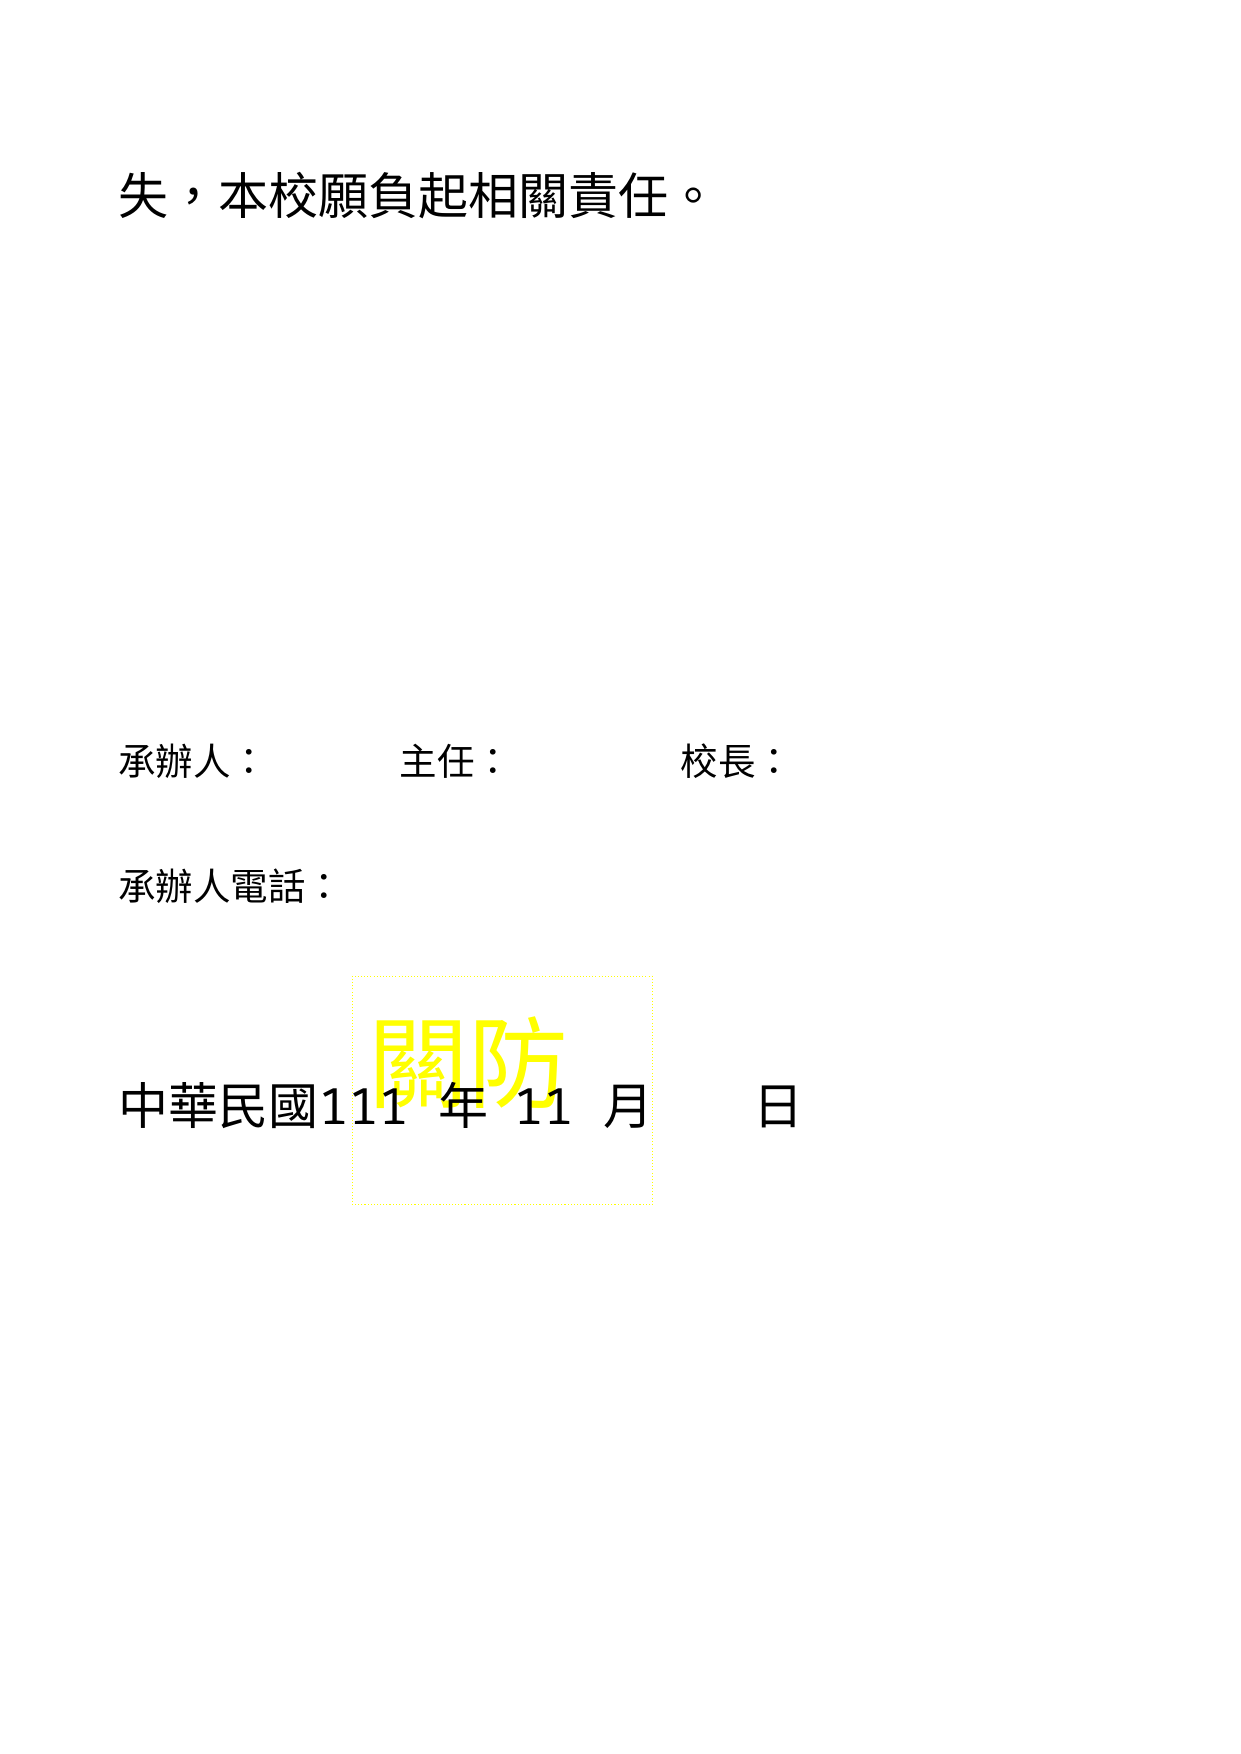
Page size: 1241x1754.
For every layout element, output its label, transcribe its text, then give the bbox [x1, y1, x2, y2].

text 中華民國111 年 11 月 日 [653, 1030, 1122, 1155]
text 承辦人電話： [118, 843, 1122, 905]
text 承辦人： 主任： 校長： [118, 718, 1122, 780]
text 關防 [368, 984, 637, 1129]
text 失，本校願負起相關責任。 [118, 119, 1122, 244]
text 中華民國111 年 11 月 日 [118, 1030, 352, 1155]
